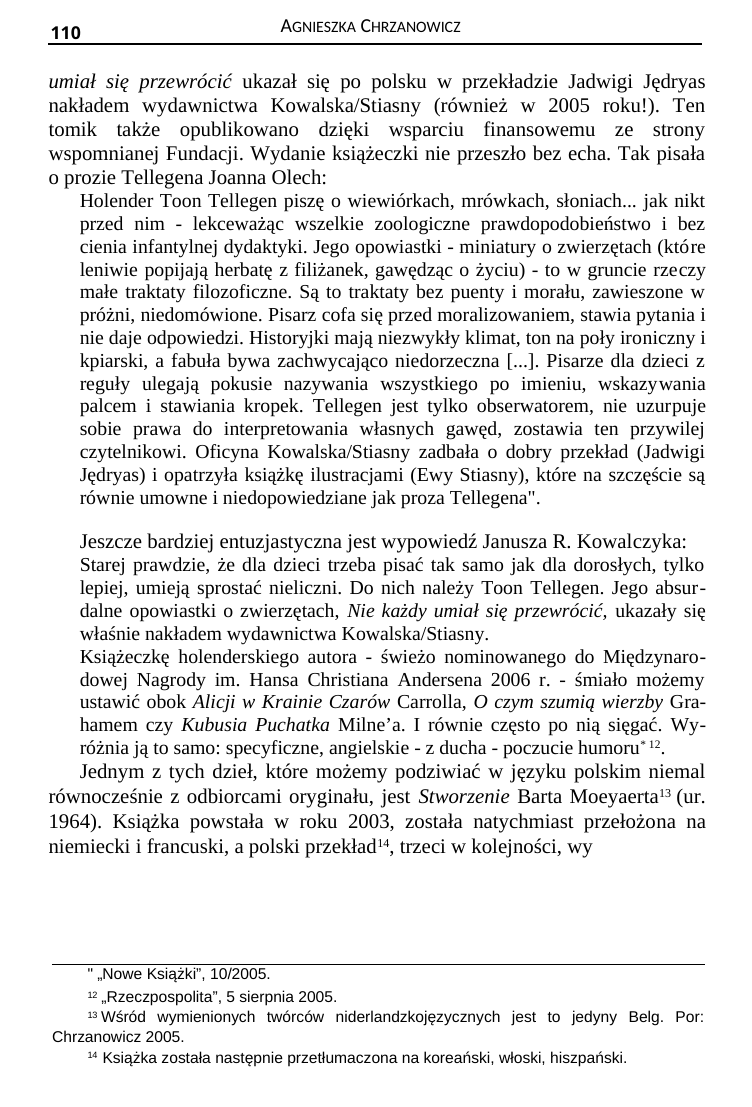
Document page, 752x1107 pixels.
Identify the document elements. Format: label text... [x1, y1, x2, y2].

text Jeszcze bardziej entuzjastyczna jest wypowiedź Janusza R. Kowal­czyka: [48, 529, 706, 553]
text 14 Książka została następnie przetłumaczona na koreański, włoski, hiszpański. [52, 1048, 705, 1066]
text Starej prawdzie, że dla dzieci trzeba pisać tak samo jak dla dorosłych, tylko lepiej, umieją sprostać nieliczni. Do nich należy Toon Tellegen. Jego absur­dalne opowiastki o zwierzętach, Nie każdy umiał się przewrócić, ukazały się właśnie nakładem wydawnictwa Kowalska/Stiasny. [79, 553, 706, 645]
text " „Nowe Książki”, 10/2005. [52, 965, 705, 982]
text Holender Toon Tellegen piszę o wiewiórkach, mrówkach, słoniach... jak nikt przed nim - lekceważąc wszelkie zoologiczne prawdopodobieństwo i bez cienia infantylnej dydaktyki. Jego opowiastki - miniatury o zwierzętach (któ­re leniwie popijają herbatę z filiżanek, gawędząc o życiu) - to w gruncie rze­czy małe traktaty filozoficzne. Są to traktaty bez puenty i morału, zawieszone w próżni, niedomówione. Pisarz cofa się przed moralizowaniem, stawia pyta­nia i nie daje odpowiedzi. Historyjki mają niezwykły klimat, ton na poły iro­niczny i kpiarski, a fabuła bywa zachwycająco niedorzeczna [...]. Pisarze dla dzieci z reguły ulegają pokusie nazywania wszystkiego po imieniu, wskazy­wania palcem i stawiania kropek. Tellegen jest tylko obserwatorem, nie uzur­puje sobie prawa do interpretowania własnych gawęd, zostawia ten przywilej czytelnikowi. Oficyna Kowalska/Stiasny zadbała o dobry przekład (Jadwigi Jędryas) i opatrzyła książkę ilustracjami (Ewy Stiasny), które na szczęście są równie umowne i niedopowiedziane jak proza Tellegena". [79, 189, 706, 508]
text 12 „Rzeczpospolita”, 5 sierpnia 2005. [52, 988, 705, 1006]
text Agnieszka Chrzanowicz [280, 13, 471, 37]
text Książeczkę holenderskiego autora - świeżo nominowanego do Międzynaro­dowej Nagrody im. Hansa Christiana Andersena 2006 r. - śmiało możemy ustawić obok Alicji w Krainie Czarów Carrolla, O czym szumią wierzby Gra­hamem czy Kubusia Puchatka Milne’a. I równie często po nią sięgać. Wy­różnia ją to samo: specyficzne, angielskie - z ducha - poczucie humoru* 12. [79, 645, 706, 759]
text Jednym z tych dzieł, które możemy podziwiać w języku polskim niemal równocześnie z odbiorcami oryginału, jest Stworzenie Barta Moeyaerta13 (ur. 1964). Książka powstała w roku 2003, została natychmiast przełożo­na na niemiecki i francuski, a polski przekład14, trzeci w kolejności, wy­ [48, 759, 706, 858]
text 13 Wśród wymienionych twórców niderlandzkojęzycznych jest to jedyny Belg. Por: Chrzanowicz 2005. [52, 1008, 705, 1044]
text umiał się przewrócić ukazał się po polsku w przekładzie Jadwigi Jędryas nakładem wydawnictwa Kowalska/Stiasny (również w 2005 roku!). Ten tomik także opublikowano dzięki wsparciu finansowemu ze strony wspomnianej Fundacji. Wydanie książeczki nie przeszło bez echa. Tak pisała o prozie Tellegena Joanna Olech: [48, 69, 706, 189]
text 110 [50, 20, 86, 44]
